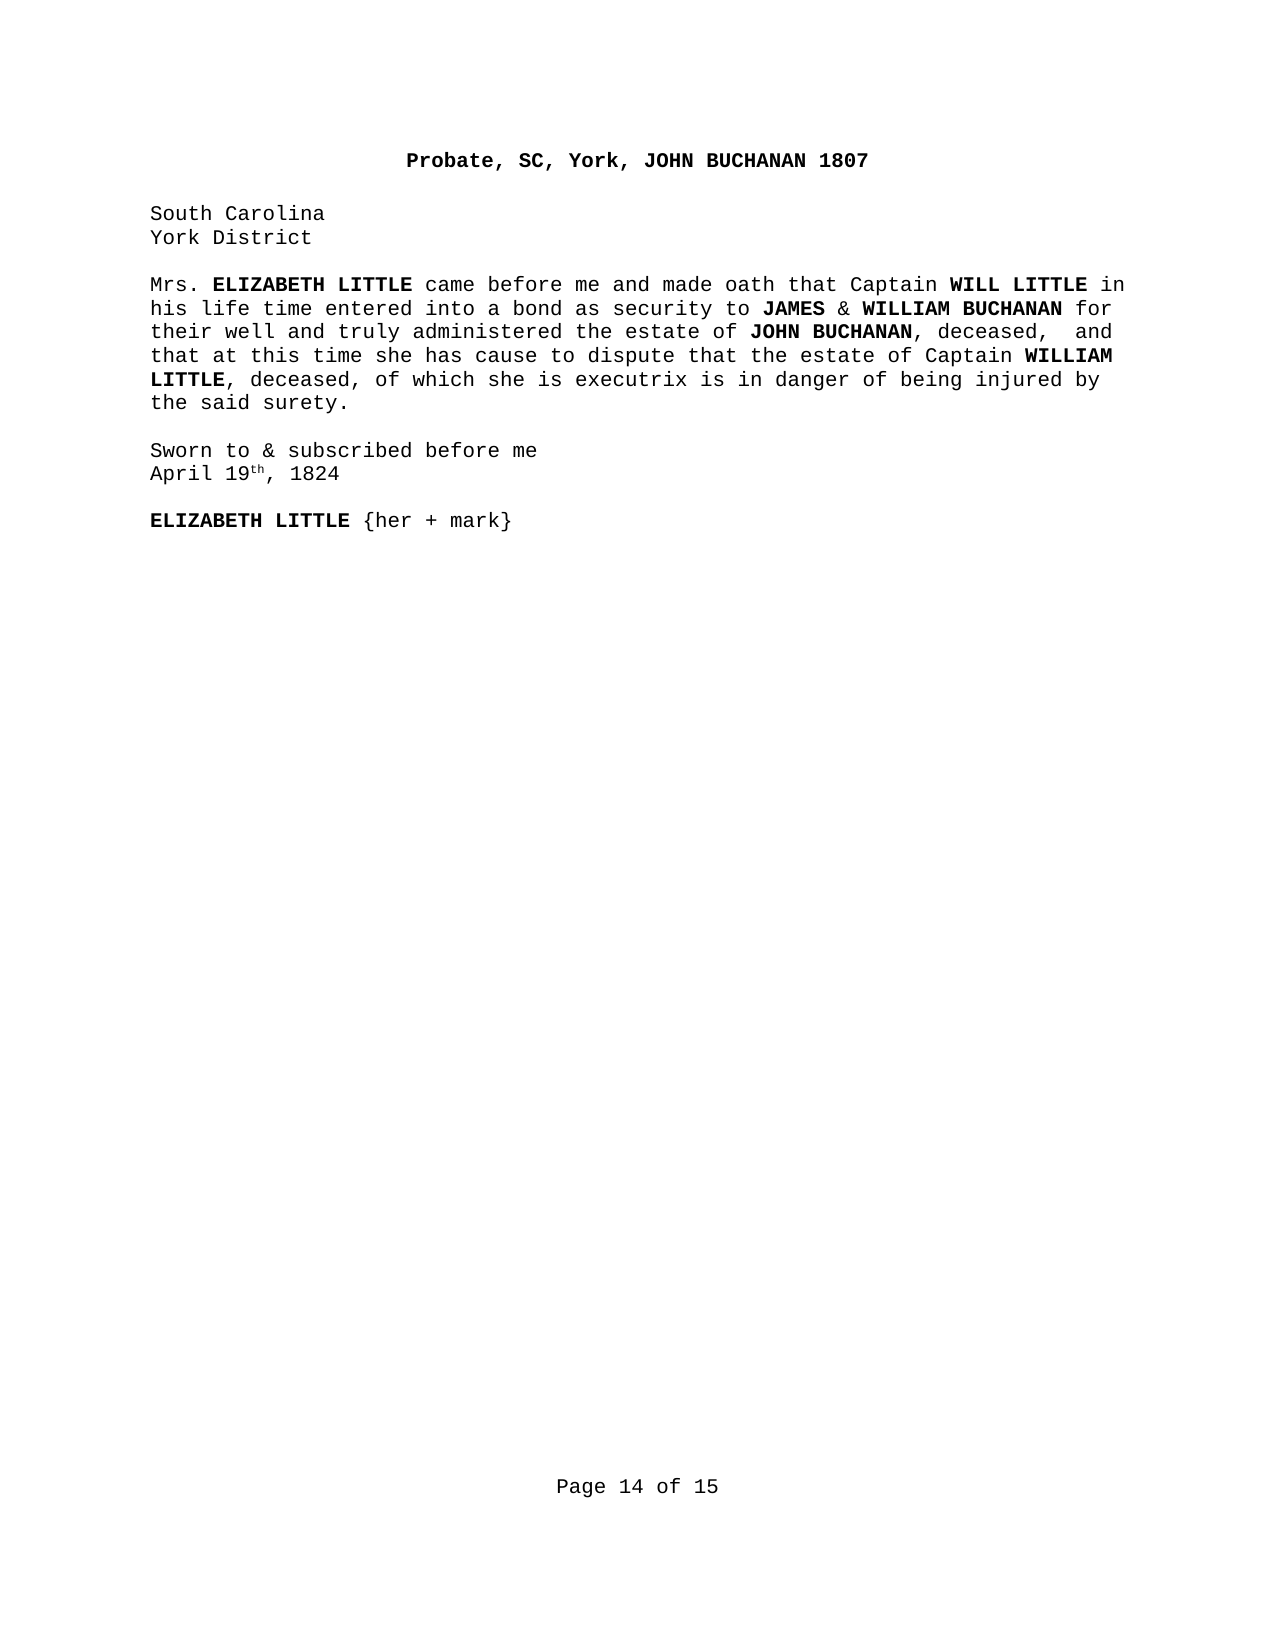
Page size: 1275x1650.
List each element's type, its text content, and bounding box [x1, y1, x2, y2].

text Elizabeth Little {her + mark} [150, 511, 1125, 534]
text York District [150, 227, 1125, 250]
text Mrs. Elizabeth Little came before me and made oath that Captain Will Little in his life time entered into a bond as security to James & William Buchanan for their well and truly administered the estate of John Buchanan, deceased, and that at this time she has cause to dispute that the estate of Captain William Little, deceased, of which she is executrix is in danger of being injured by the said surety. [150, 274, 1125, 416]
text Sworn to & subscribed before me [150, 439, 1125, 463]
text April 19th, 1824 [150, 463, 1125, 487]
text South Carolina [150, 203, 1125, 227]
